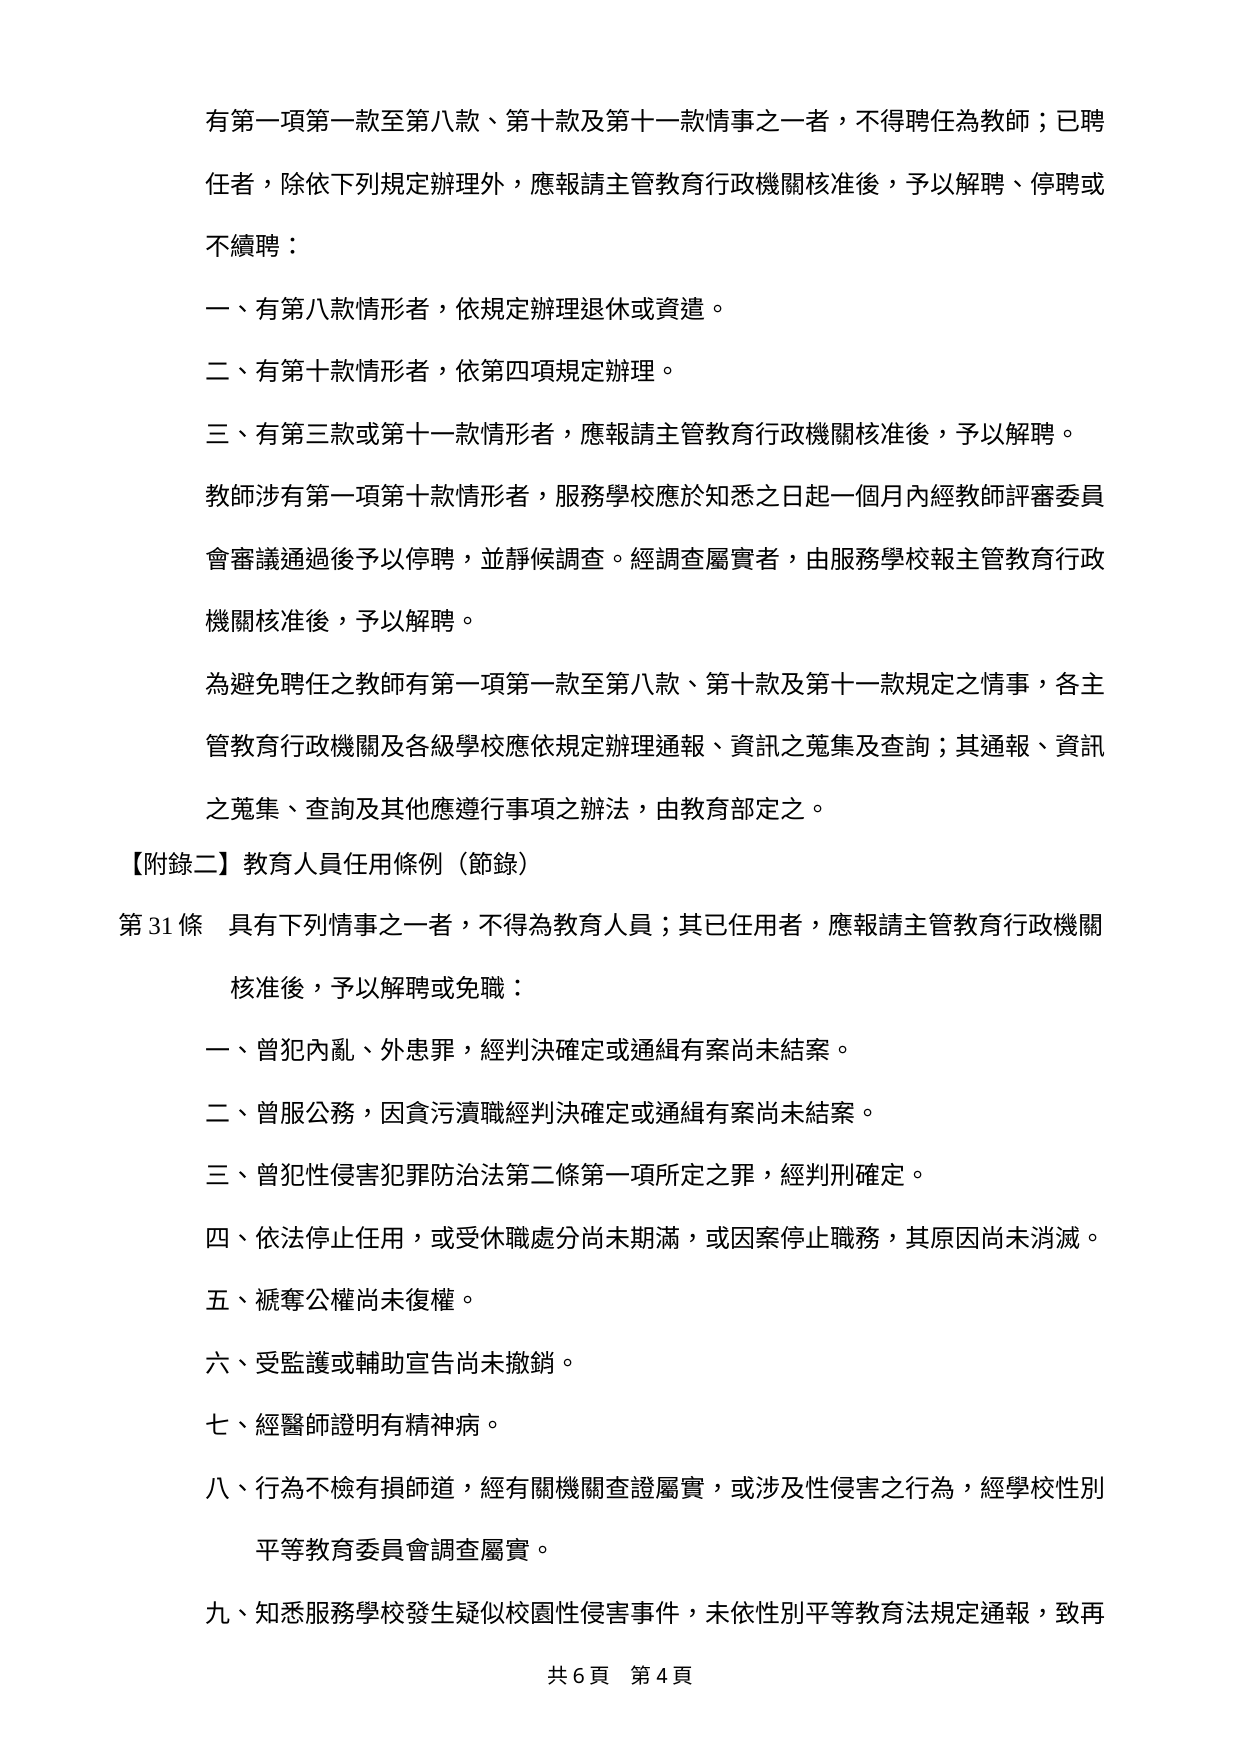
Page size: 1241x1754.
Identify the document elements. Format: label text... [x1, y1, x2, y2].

text 【附錄二】教育人員任用條例（節錄） [118, 841, 1122, 882]
text 七、經醫師證明有精神病。 [118, 1382, 1122, 1445]
text 三、有第三款或第十一款情形者，應報請主管教育行政機關核准後，予以解聘。 [118, 391, 1122, 453]
text 二、曾服公務，因貪污瀆職經判決確定或通緝有案尚未結案。 [118, 1070, 1122, 1132]
text 一、有第八款情形者，依規定辦理退休或資遣。 [118, 266, 1122, 328]
text 教師涉有第一項第十款情形者，服務學校應於知悉之日起一個月內經教師評審委員會審議通過後予以停聘，並靜候調查。經調查屬實者，由服務學校報主管教育行政機關核准後，予以解聘。 [206, 453, 1122, 641]
text 四、依法停止任用，或受休職處分尚未期滿，或因案停止職務，其原因尚未消滅。 [118, 1195, 1122, 1257]
text 二、有第十款情形者，依第四項規定辦理。 [118, 328, 1122, 391]
text 第31條 具有下列情事之一者，不得為教育人員；其已任用者，應報請主管教育行政機關核准後，予以解聘或免職： [118, 882, 1122, 1007]
text 八、行為不檢有損師道，經有關機關查證屬實，或涉及性侵害之行為，經學校性別平等教育委員會調查屬實。 [206, 1445, 1122, 1570]
text 九、知悉服務學校發生疑似校園性侵害事件，未依性別平等教育法規定通報，致再 [206, 1570, 1122, 1632]
text 有第一項第一款至第八款、第十款及第十一款情事之一者，不得聘任為教師；已聘任者，除依下列規定辦理外，應報請主管教育行政機關核准後，予以解聘、停聘或不續聘： [206, 78, 1122, 266]
text 五、褫奪公權尚未復權。 [118, 1257, 1122, 1320]
text 一、曾犯內亂、外患罪，經判決確定或通緝有案尚未結案。 [118, 1007, 1122, 1070]
text 三、曾犯性侵害犯罪防治法第二條第一項所定之罪，經判刑確定。 [118, 1132, 1122, 1195]
text 六、受監護或輔助宣告尚未撤銷。 [118, 1320, 1122, 1382]
text 為避免聘任之教師有第一項第一款至第八款、第十款及第十一款規定之情事，各主管教育行政機關及各級學校應依規定辦理通報、資訊之蒐集及查詢；其通報、資訊之蒐集、查詢及其他應遵行事項之辦法，由教育部定之。 [206, 641, 1122, 828]
